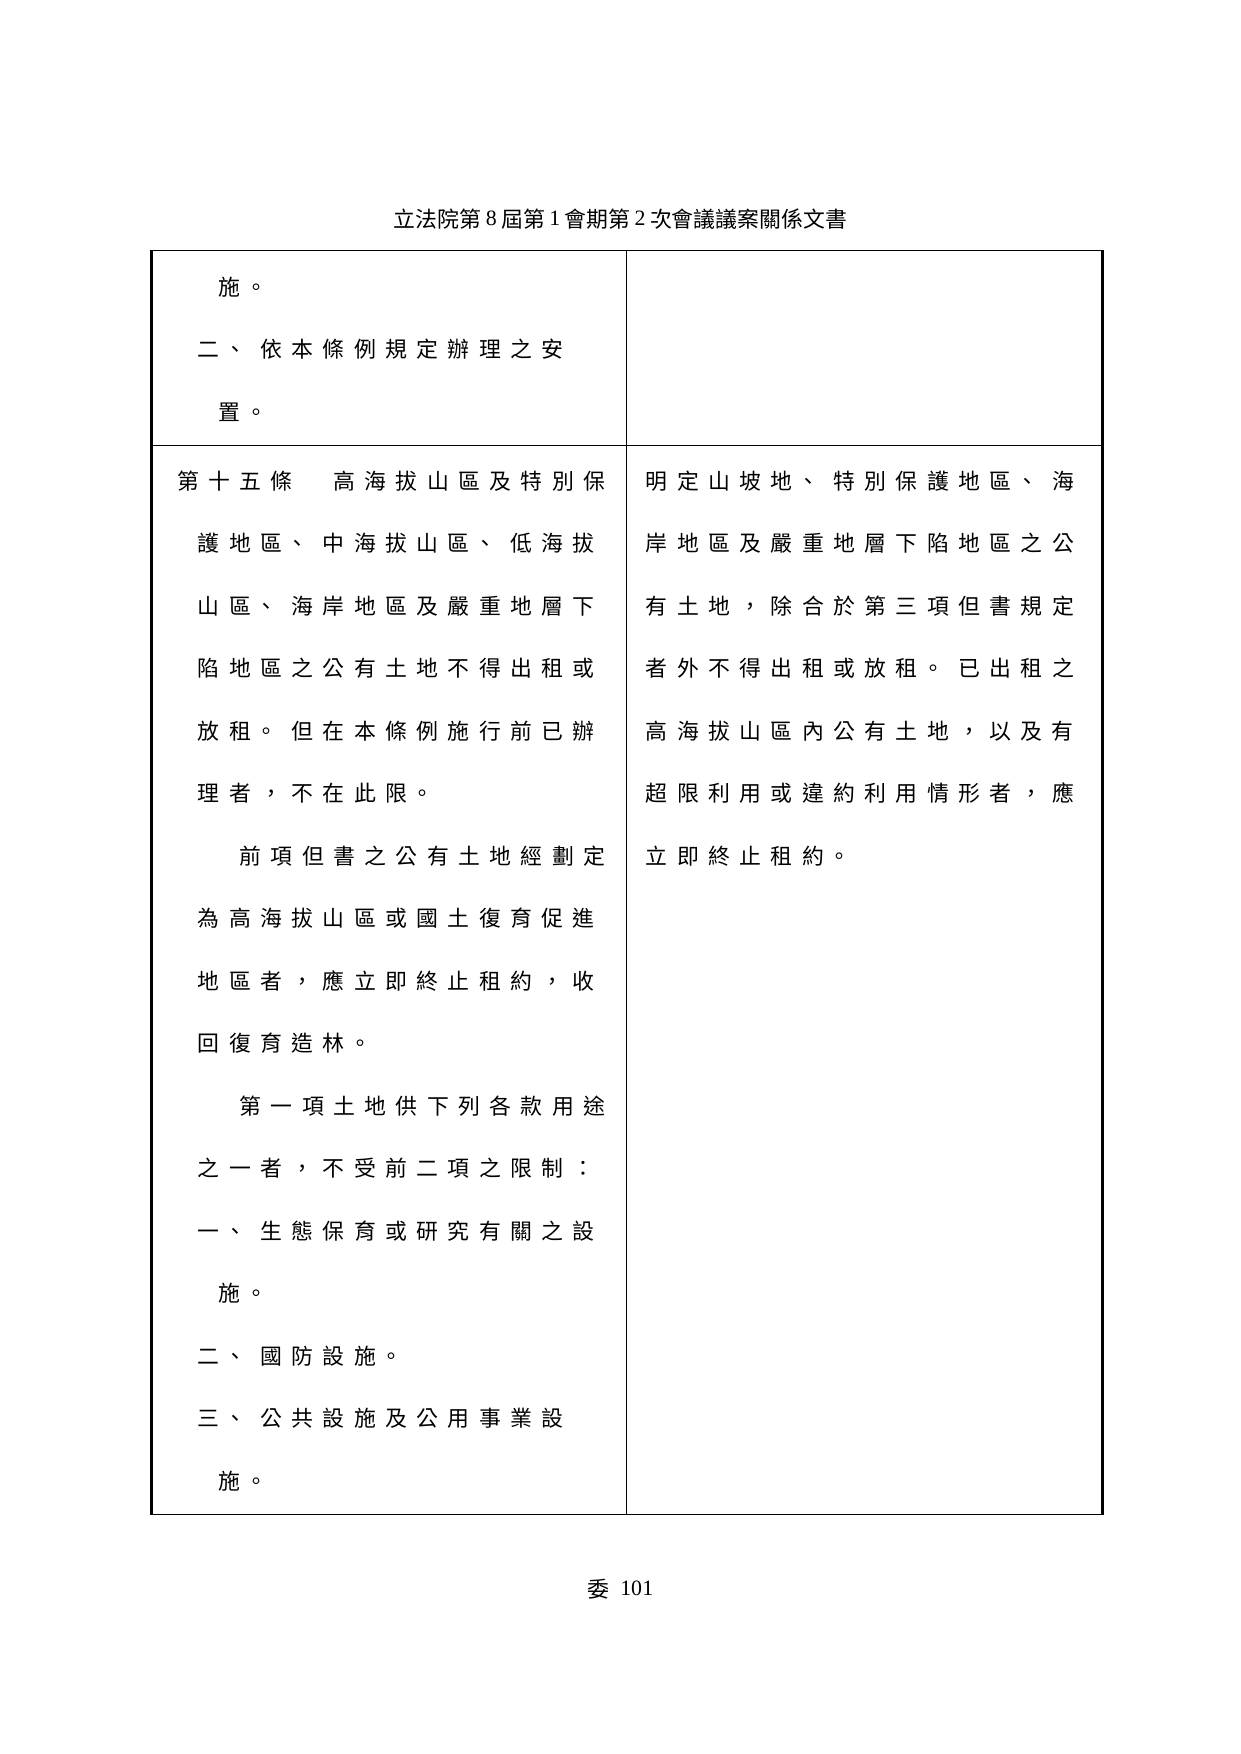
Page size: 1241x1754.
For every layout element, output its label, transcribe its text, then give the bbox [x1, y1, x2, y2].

table_cell 明定山坡地、特別保護地區、海岸地區及嚴重地層下陷地區之公有土地，除合於第三項但書規定者外不得出租或放租。已出租之高海拔山區內公有土地，以及有超限利用或違約利用情形者，應立即終止租約。 [627, 446, 1101, 1514]
table_cell 施。 二、依本條例規定辦理之安置。 [153, 251, 626, 444]
table_cell [627, 251, 1101, 444]
table_cell 第十五條 高海拔山區及特別保護地區、中海拔山區、低海拔山區、海岸地區及嚴重地層下陷地區之公有土地不得出租或放租。但在本條例施行前已辦理者，不在此限。 前項但書之公有土地經劃定為高海拔山區或國土復育促進地區者，應立即終止租約，收回復育造林。 第一項土地供下列各款用途之一者，不受前二項之限制： 一、生態保育或研究有關之設施。 二、國防設施。 三、公共設施及公用事業設施。 [153, 446, 626, 1514]
